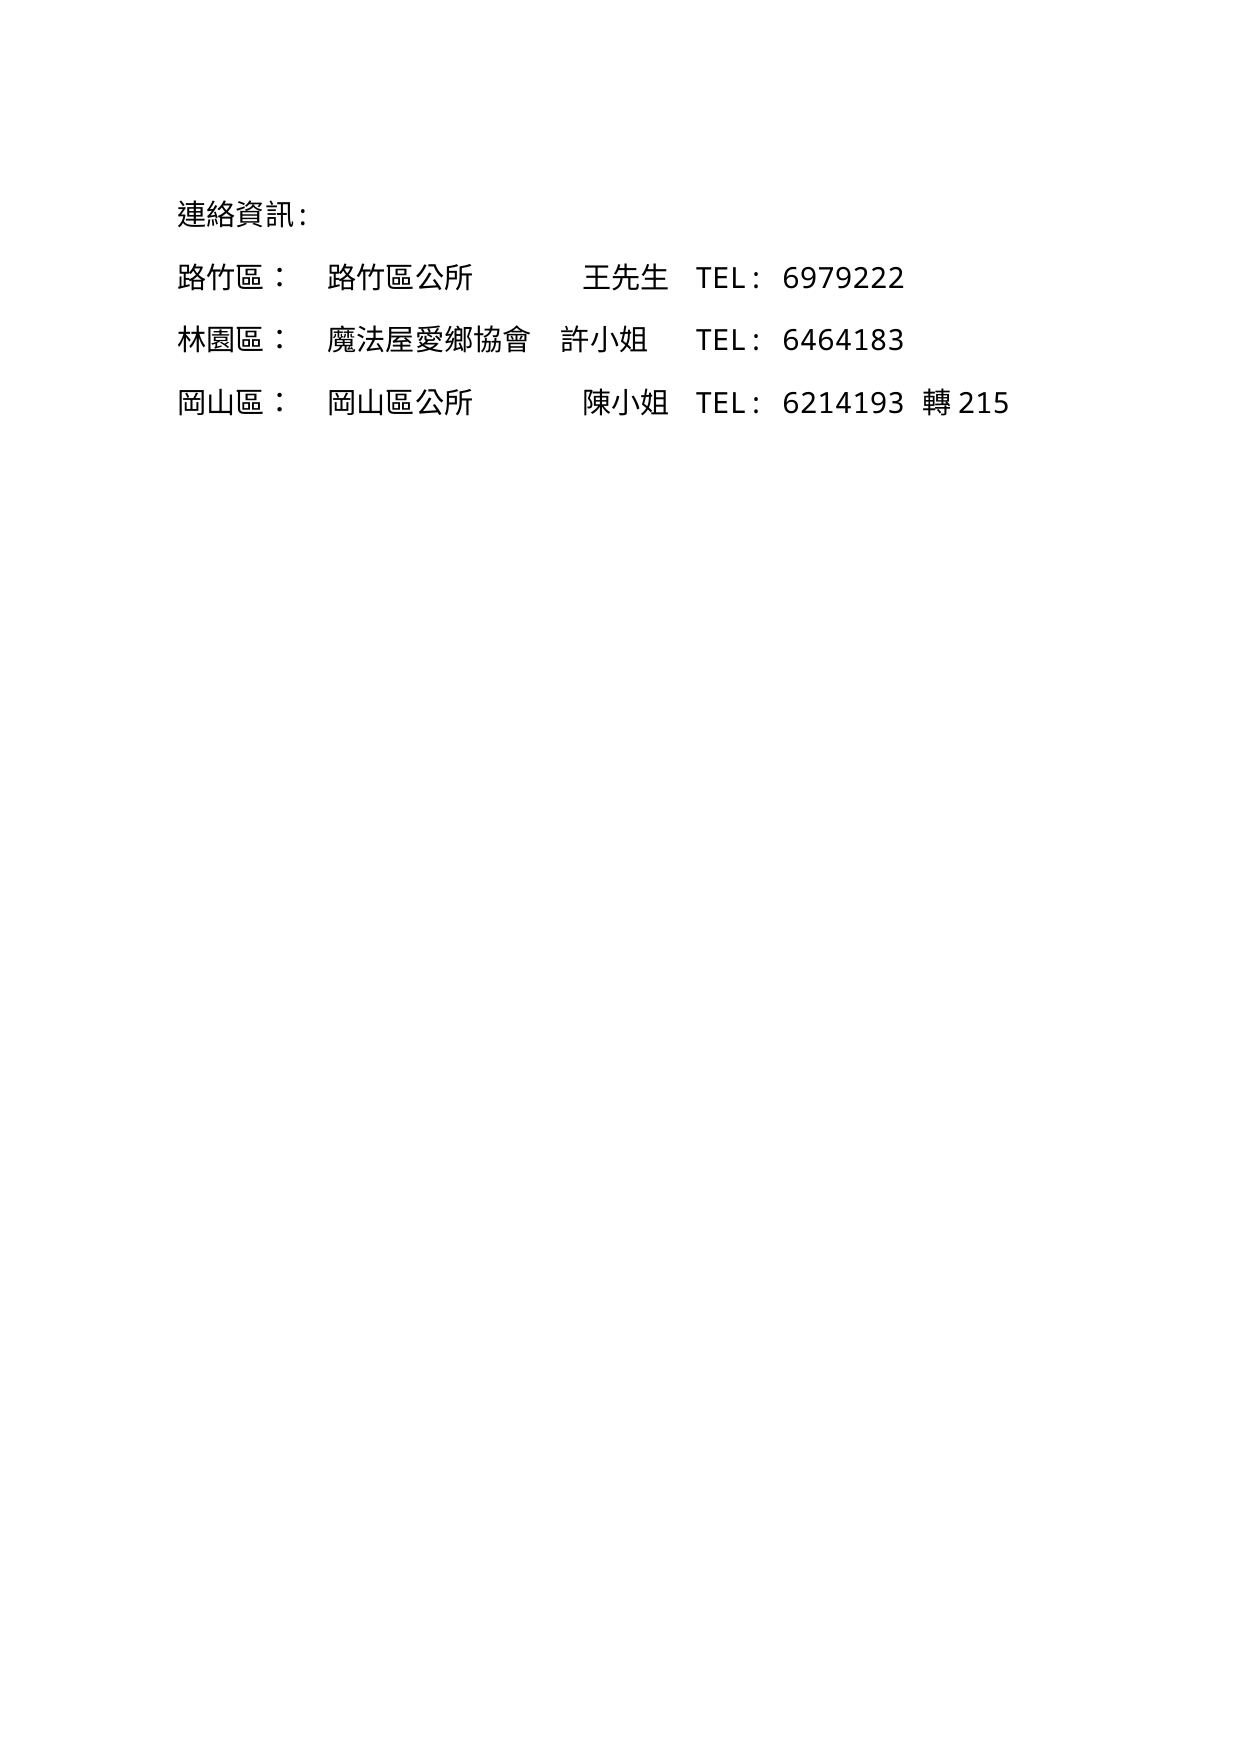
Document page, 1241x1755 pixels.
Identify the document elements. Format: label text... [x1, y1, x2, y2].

text 岡山區： 岡山區公所 陳小姐 TEL: 6214193 轉215 [177, 359, 1093, 421]
text 連絡資訊: [177, 171, 1093, 234]
text 林園區： 魔法屋愛鄉協會 許小姐 TEL: 6464183 [177, 296, 1093, 359]
text 路竹區： 路竹區公所 王先生 TEL: 6979222 [177, 234, 1093, 296]
